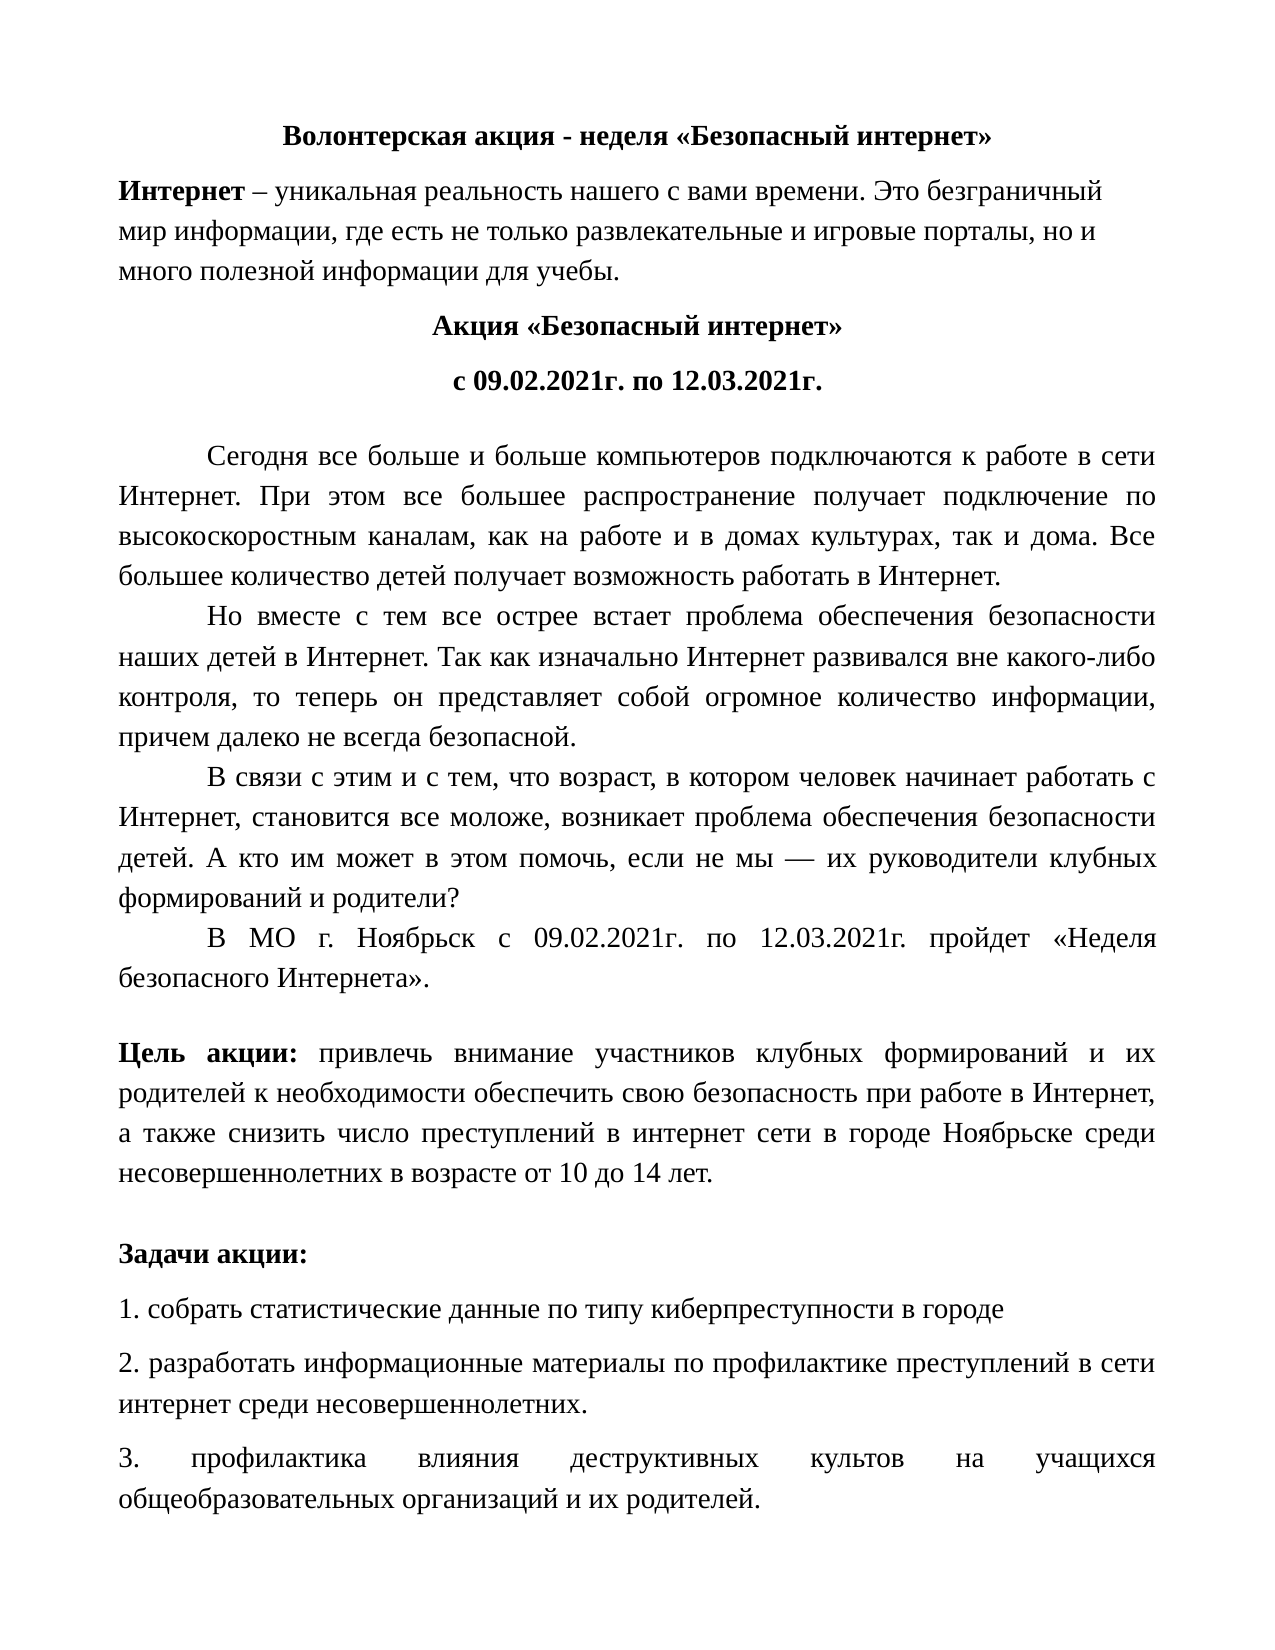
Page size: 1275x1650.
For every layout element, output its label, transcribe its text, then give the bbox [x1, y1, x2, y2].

text В МО г. Ноябрьск с 09.02.2021г. по 12.03.2021г. пройдет «Неделя безопасного Интернета». [118, 920, 1157, 994]
text Цель акции: привлечь внимание участников клубных формирований и их родителей к необходимости обеспечить свою безопасность при работе в Интернет, а также снизить число преступлений в интернет сети в городе Ноябрьске среди несовершеннолетних в возрасте от 10 до 14 лет. [118, 1035, 1157, 1189]
text Волонтерская акция - неделя «Безопасный интернет» [118, 118, 1157, 152]
text Акция «Безопасный интернет» [118, 308, 1157, 342]
text Сегодня все больше и больше компьютеров подключаются к работе в сети Интернет. При этом все большее распространение получает подключение по высокоскоростным каналам, как на работе и в домах культурах, так и дома. Все большее количество детей получает возможность работать в Интернет. [118, 438, 1157, 592]
text Задачи акции: [118, 1236, 1157, 1269]
text 1. собрать статистические данные по типу киберпреступности в городе [118, 1291, 1157, 1324]
text Но вместе с тем все острее встает проблема обеспечения безопасности наших детей в Интернет. Так как изначально Интернет развивался вне какого-либо контроля, то теперь он представляет собой огромное количество информации, причем далеко не всегда безопасной. [118, 598, 1157, 753]
text 2. разработать информационные материалы по профилактике преступлений в сети интернет среди несовершеннолетних. [118, 1346, 1157, 1419]
text 3. профилактика влияния деструктивных культов на учащихся общеобразовательных организаций и их родителей. [118, 1441, 1157, 1514]
text с 09.02.2021г. по 12.03.2021г. [118, 363, 1157, 396]
text В связи с этим и с тем, что возраст, в котором человек начинает работать с Интернет, становится все моложе, возникает проблема обеспечения безопасности детей. А кто им может в этом помочь, если не мы — их руководители клубных формирований и родители? [118, 759, 1157, 913]
text Интернет – уникальная реальность нашего с вами времени. Это безграничный мир информации, где есть не только развлекательные и игровые порталы, но и много полезной информации для учебы. [118, 173, 1157, 287]
